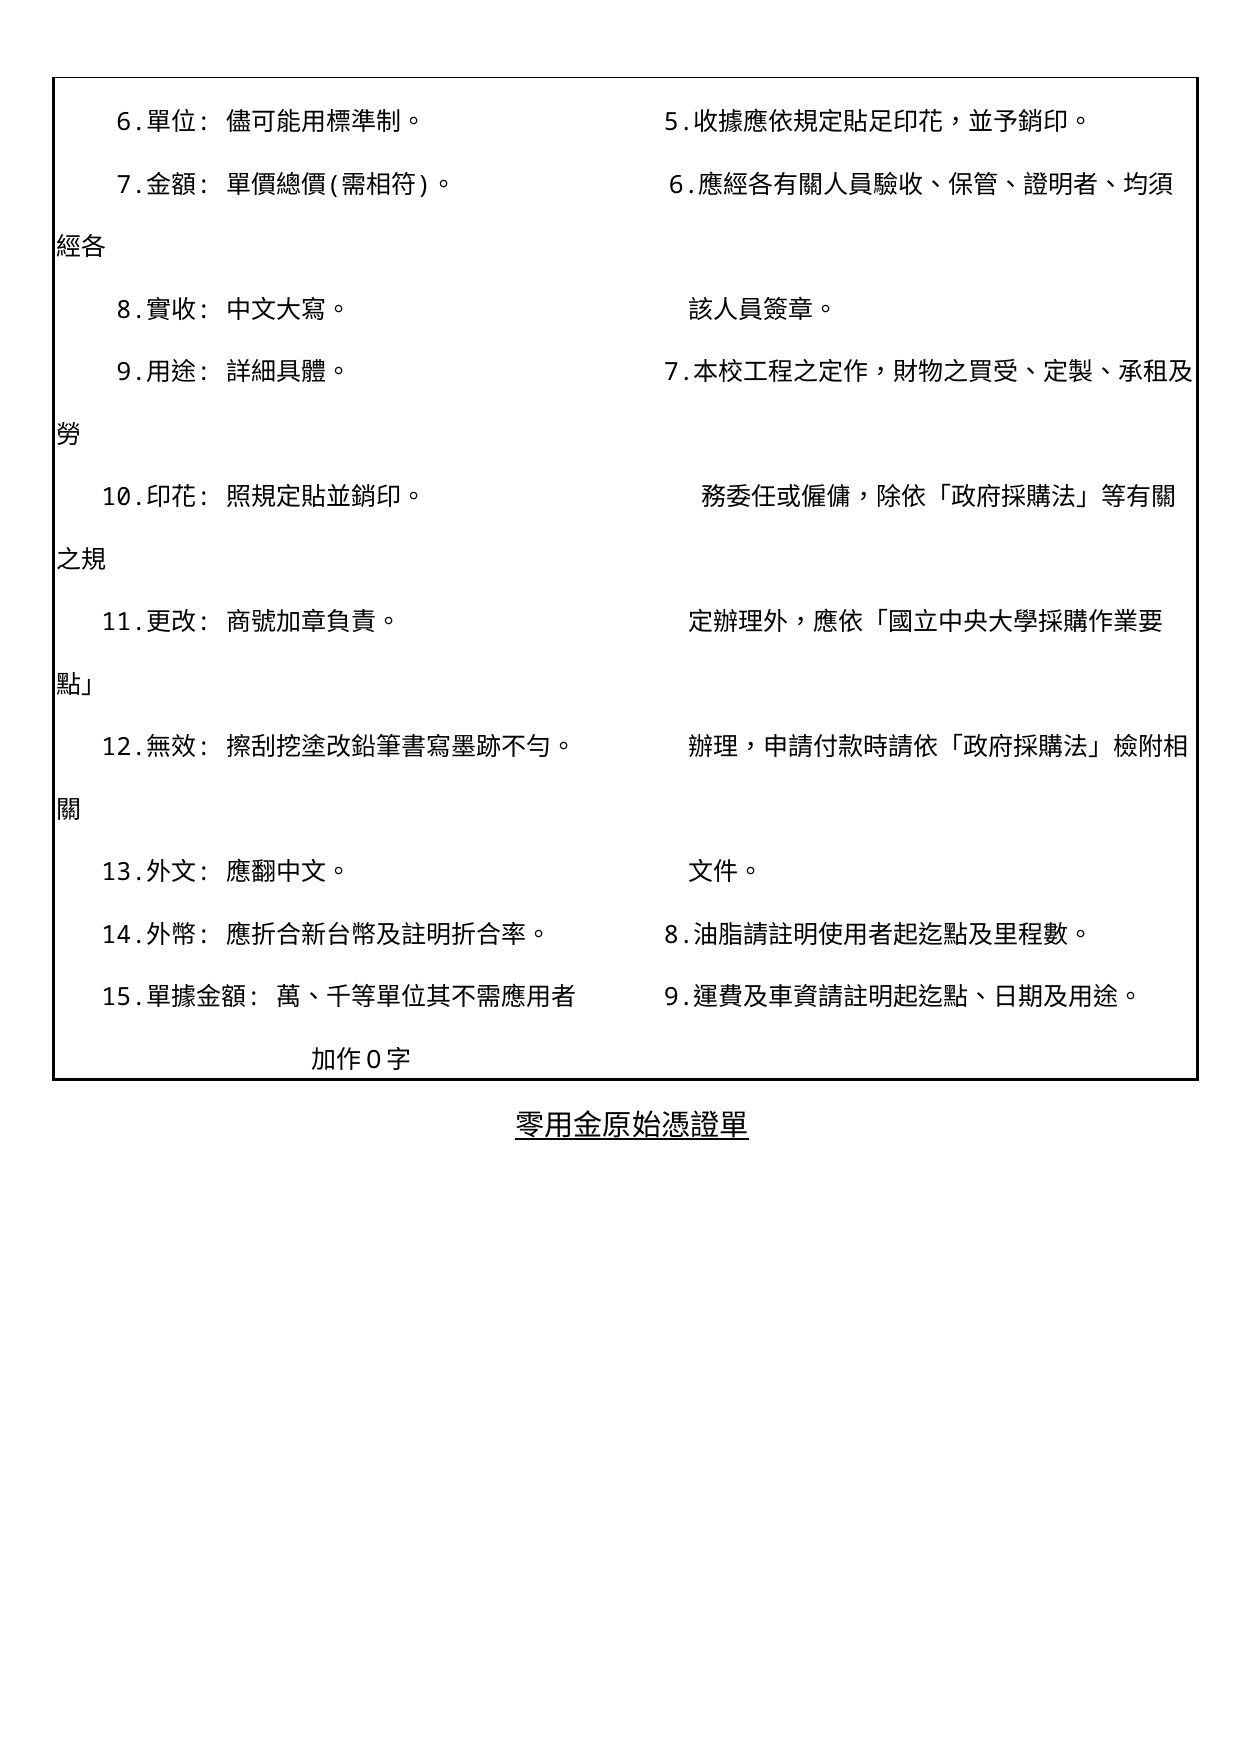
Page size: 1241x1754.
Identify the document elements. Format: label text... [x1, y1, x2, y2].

text 零用金原始憑證單 [53, 1081, 1211, 1144]
table_cell 6.單位: 儘可能用標準制。 5.收據應依規定貼足印花，並予銷印。 7.金額: 單價總價(需相符)。 6.應經各有關人員驗收、保管、證明者、均須經各 8.實收: 中文大寫。 該人員簽章。 9.用途: 詳細具體。 7.本校工程之定作，財物之買受、定製、承租及勞 10.印花: 照規定貼並銷印。 務委任或僱傭，除依「政府採購法」等有關之規 11.更改: 商號加章負責。 定辦理外，應依「國立中央大學採購作業要點」 12.無效: 擦刮挖塗改鉛筆書寫墨跡不勻。 辦理，申請付款時請依「政府採購法」檢附相關 13.外文: 應翻中文。 文件。 14.外幣: 應折合新台幣及註明折合率。 8.油脂請註明使用者起迄點及里程數。 15.單據金額: 萬、千等單位其不需應用者 9.運費及車資請註明起迄點、日期及用途。 加作O字 [55, 78, 1196, 1078]
